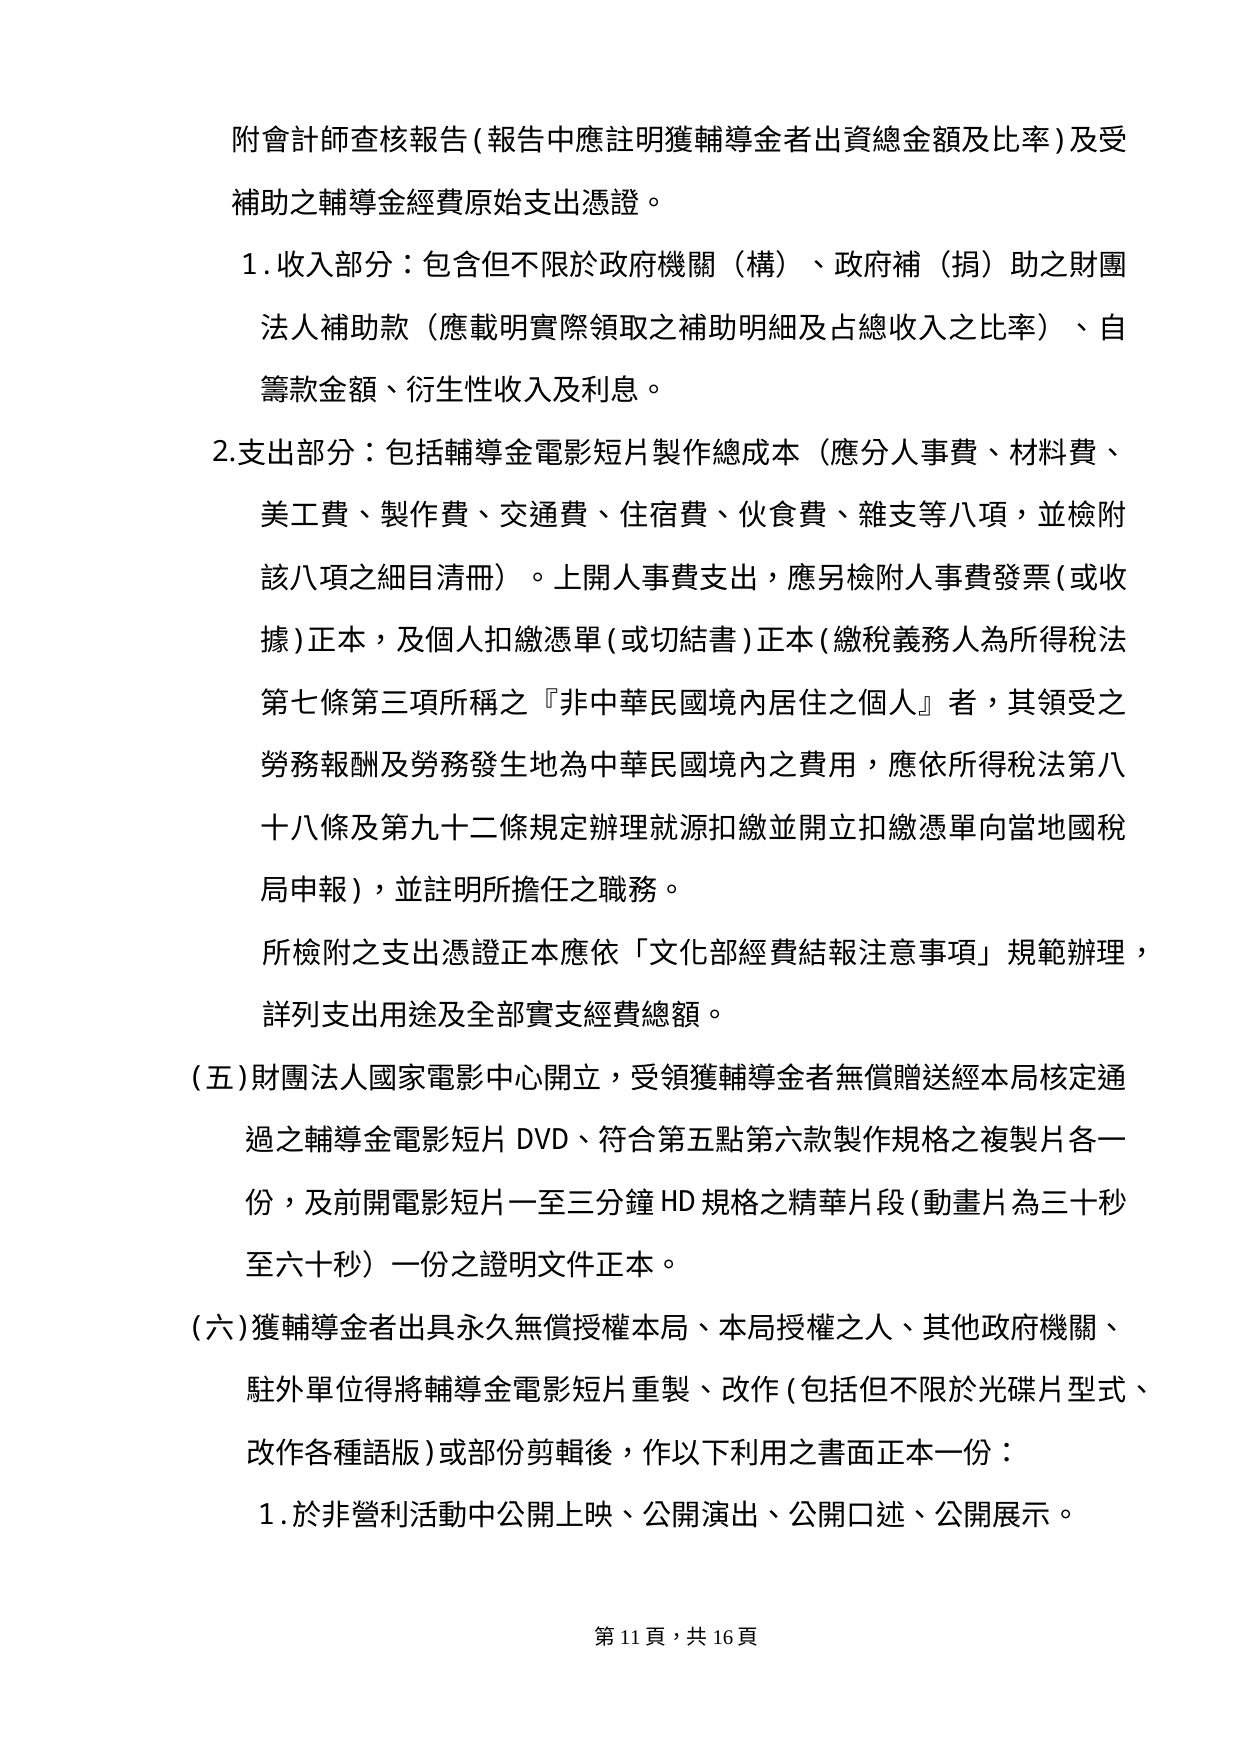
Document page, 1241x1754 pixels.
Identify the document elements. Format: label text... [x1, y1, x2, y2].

subtitle 1.收入部分：包含但不限於政府機關（構）、政府補（捐）助之財團法人補助款（應載明實際領取之補助明細及占總收入之比率）、自籌款金額、衍生性收入及利息。 [187, 221, 1128, 409]
subtitle 1.於非營利活動中公開上映、公開演出、公開口述、公開展示。 [187, 1471, 1128, 1534]
subtitle 所檢附之支出憑證正本應依「文化部經費結報注意事項」規範辦理，詳列支出用途及全部實支經費總額。 [262, 909, 1128, 1034]
subtitle (五)財團法人國家電影中心開立，受領獲輔導金者無償贈送經本局核定通過之輔導金電影短片DVD、符合第五點第六款製作規格之複製片各一份，及前開電影短片一至三分鐘HD規格之精華片段(動畫片為三十秒至六十秒）一份之證明文件正本。 [187, 1034, 1128, 1284]
subtitle (六)獲輔導金者出具永久無償授權本局、本局授權之人、其他政府機關、駐外單位得將輔導金電影短片重製、改作(包括但不限於光碟片型式、改作各種語版)或部份剪輯後，作以下利用之書面正本一份： [187, 1284, 1128, 1471]
subtitle 2.支出部分：包括輔導金電影短片製作總成本（應分人事費、材料費、美工費、製作費、交通費、住宿費、伙食費、雜支等八項，並檢附該八項之細目清冊）。上開人事費支出，應另檢附人事費發票(或收據)正本，及個人扣繳憑單(或切結書)正本(繳稅義務人為所得稅法第七條第三項所稱之『非中華民國境內居住之個人』者，其領受之勞務報酬及勞務發生地為中華民國境內之費用，應依所得稅法第八十八條及第九十二條規定辦理就源扣繳並開立扣繳憑單向當地國稅局申報)，並註明所擔任之職務。 [187, 409, 1128, 909]
subtitle 附會計師查核報告(報告中應註明獲輔導金者出資總金額及比率)及受補助之輔導金經費原始支出憑證。 [187, 96, 1128, 221]
